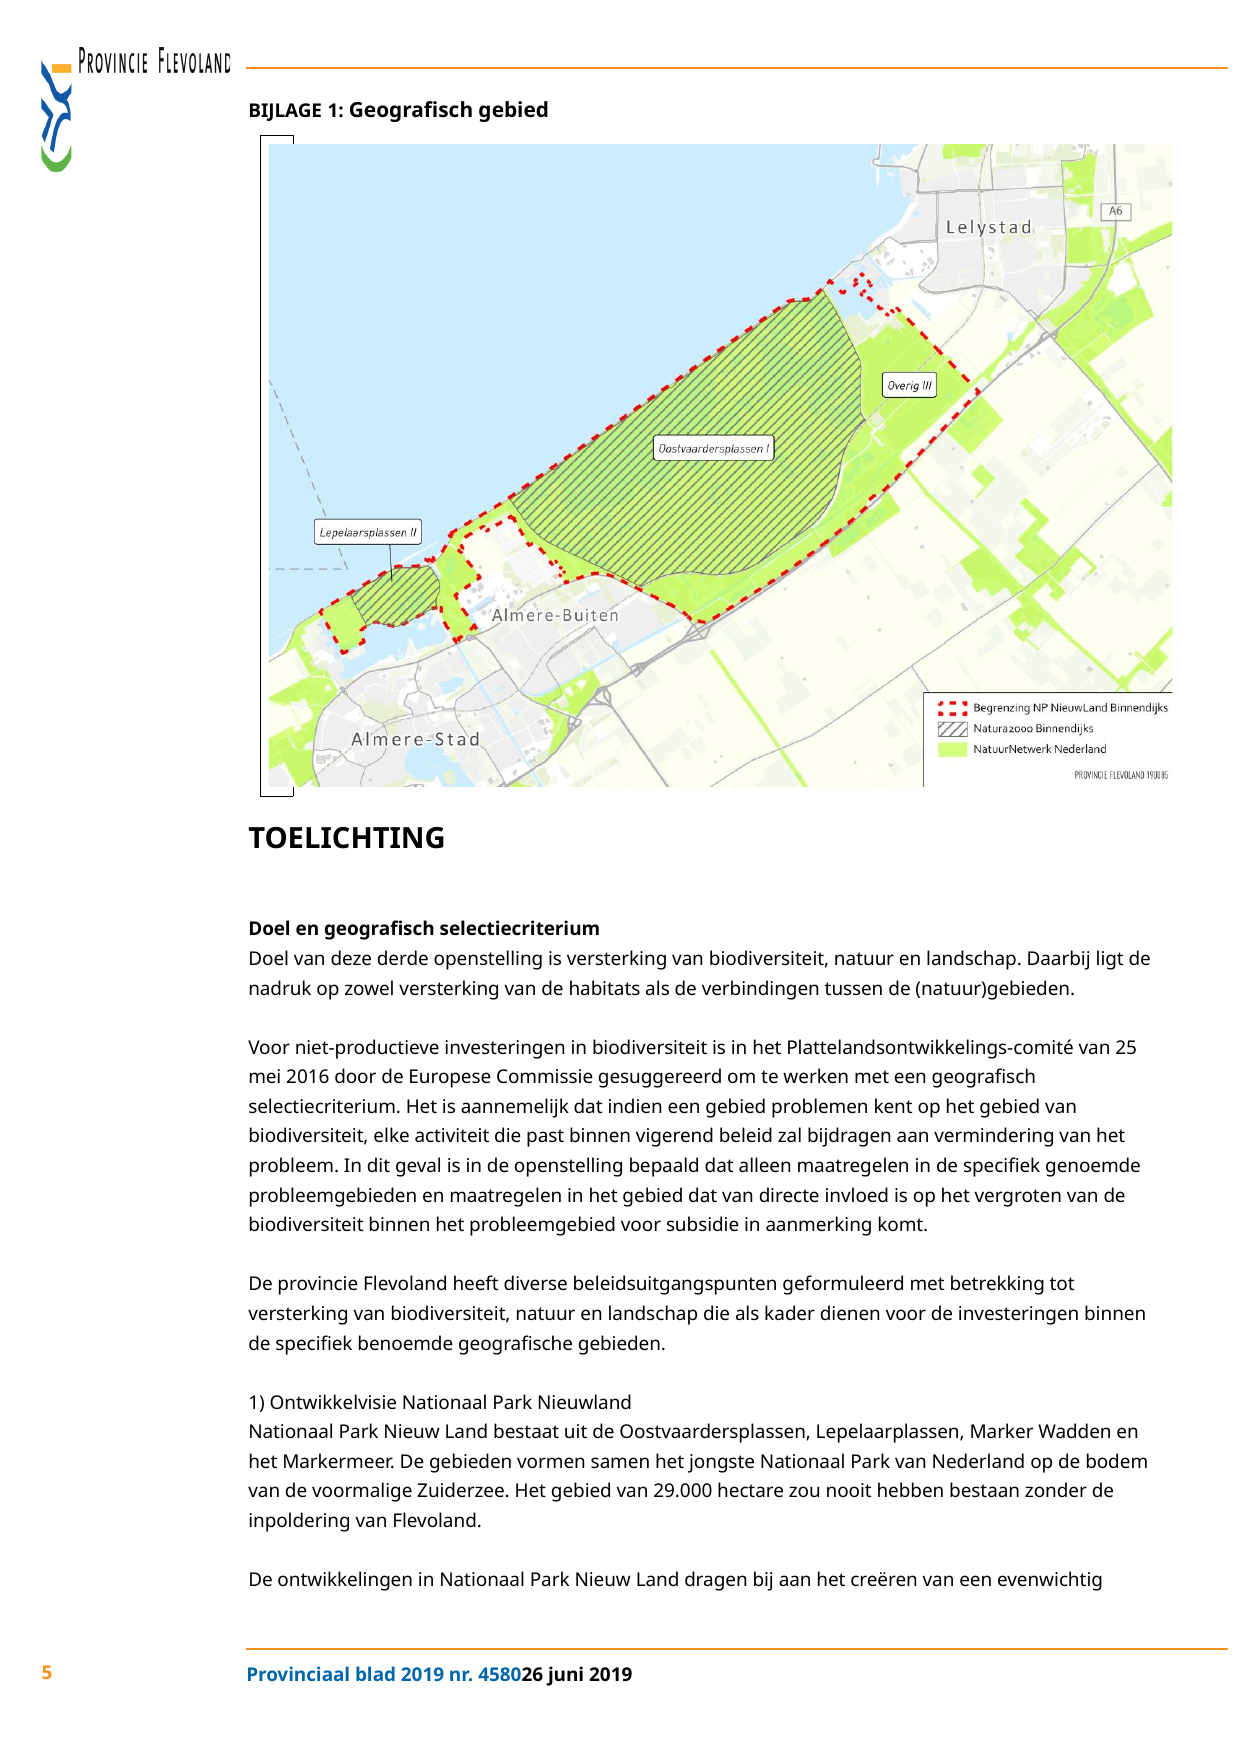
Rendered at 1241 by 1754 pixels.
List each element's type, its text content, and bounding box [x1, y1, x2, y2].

text De provincie Flevoland heeft diverse beleidsuitgangspunten geformuleerd met betrekking tot versterking van biodiversiteit, natuur en landschap die als kader dienen voor de investeringen binnen de specifiek benoemde geografische gebieden. [248, 1271, 1152, 1356]
picture [41, 47, 231, 172]
text Doel van deze derde openstelling is versterking van biodiversiteit, natuur en landschap. Daarbij ligt de nadruk op zowel versterking van de habitats als de verbindingen tussen de (natuur)gebieden. [248, 945, 1152, 1001]
picture [268, 144, 1173, 787]
text De ontwikkelingen in Nationaal Park Nieuw Land dragen bij aan het creëren van een evenwichtig [248, 1566, 1152, 1592]
text Doel en geografisch selectiecriterium [248, 916, 1152, 941]
text TOELICHTING [248, 817, 1152, 857]
text Nationaal Park Nieuw Land bestaat uit de Oostvaardersplassen, Lepelaarplassen, Marker Wadden en het Markermeer. De gebieden vormen samen het jongste Nationaal Park van Nederland op de bodem van de voormalige Zuiderzee. Het gebied van 29.000 hectare zou nooit hebben bestaan zonder de inpoldering van Flevoland. [248, 1418, 1152, 1533]
text BIJLAGE 1: Geografisch gebied [248, 95, 1152, 123]
text Voor niet-productieve investeringen in biodiversiteit is in het Plattelandsontwikkelings-comité van 25 mei 2016 door de Europese Commissie gesuggereerd om te werken met een geografisch selectiecriterium. Het is aannemelijk dat indien een gebied problemen kent op het gebied van biodiversiteit, elke activiteit die past binnen vigerend beleid zal bijdragen aan vermindering van het probleem. In dit geval is in de openstelling bepaald dat alleen maatregelen in de specifiek genoemde probleemgebieden en maatregelen in het gebied dat van directe invloed is op het vergroten van de biodiversiteit binnen het probleemgebied voor subsidie in aanmerking komt. [248, 1034, 1152, 1237]
text 1) Ontwikkelvisie Nationaal Park Nieuwland [248, 1389, 1152, 1415]
